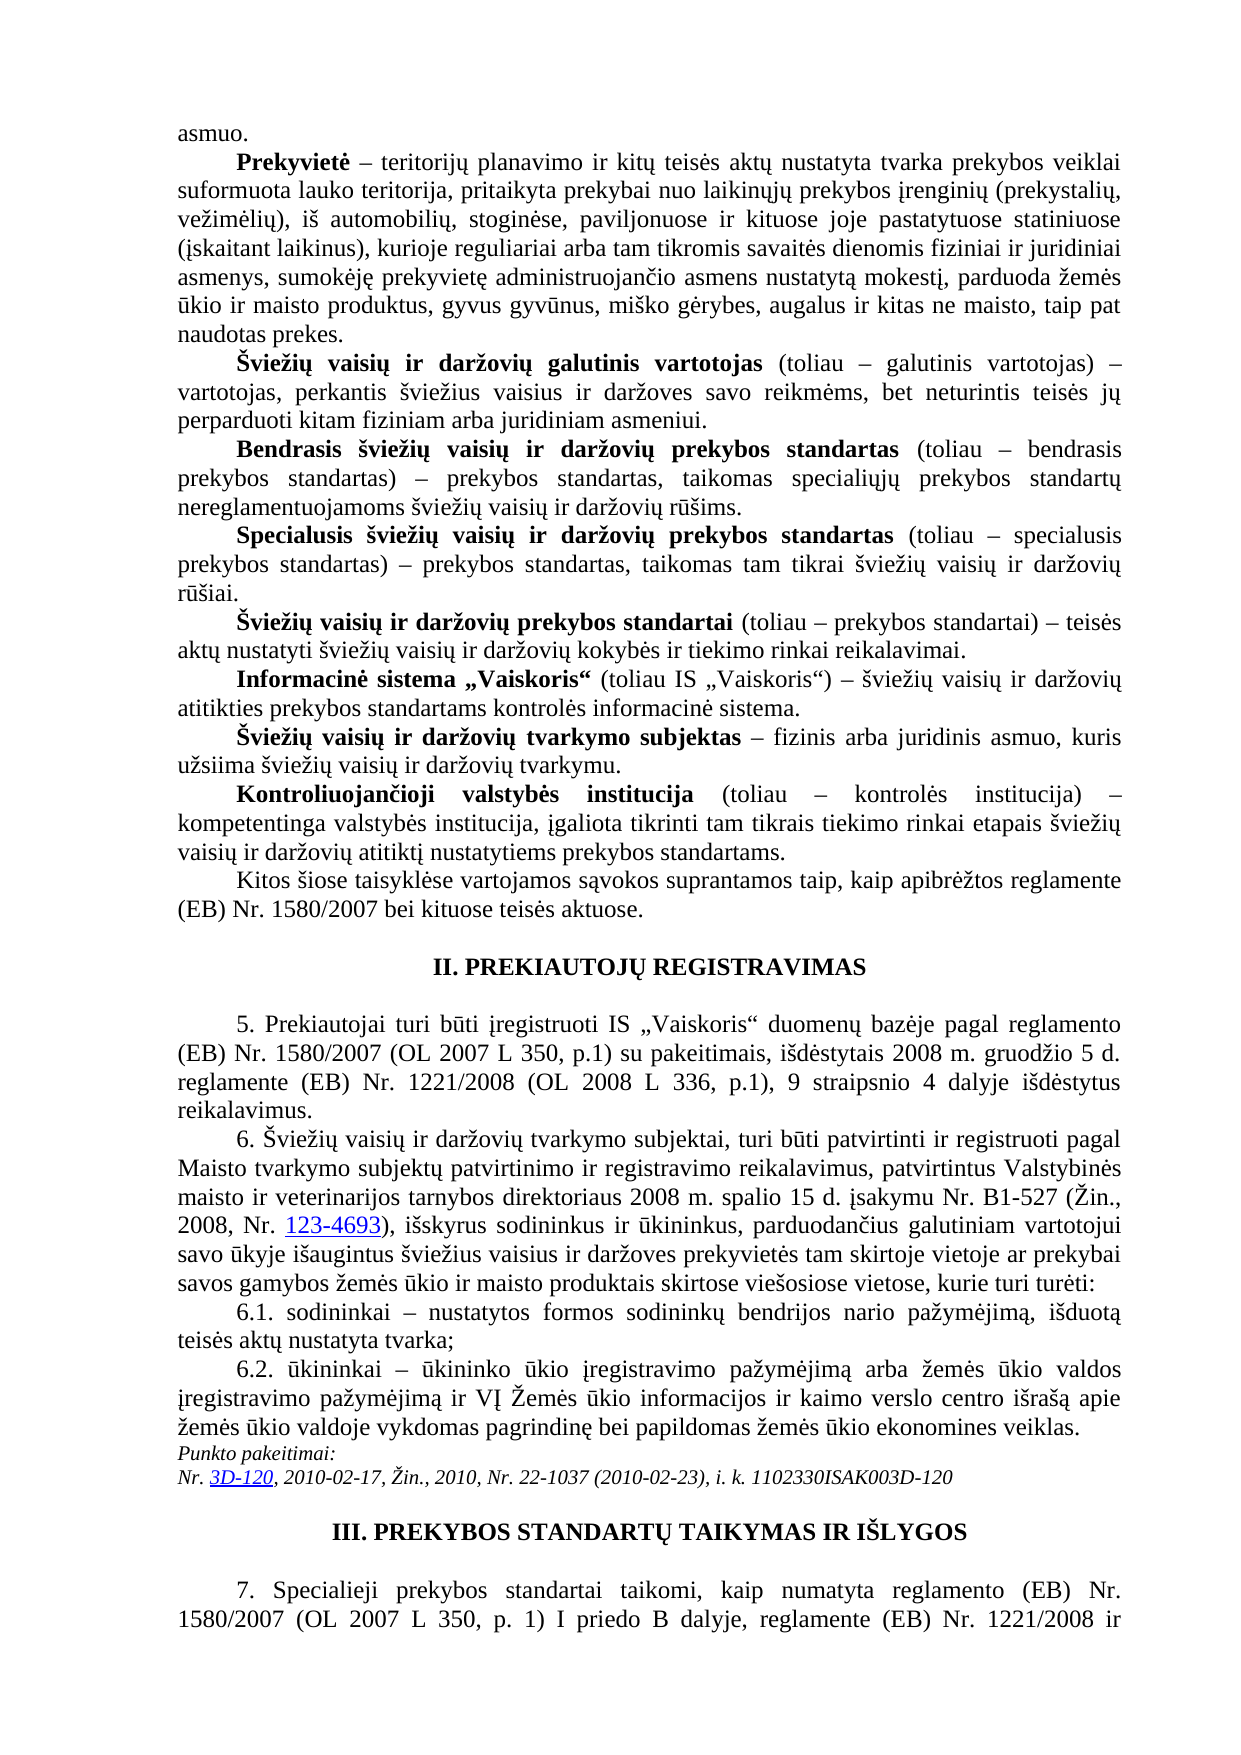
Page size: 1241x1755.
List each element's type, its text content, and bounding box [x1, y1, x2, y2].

text 5. Prekiautojai turi būti įregistruoti IS „Vaiskoris“ duomenų bazėje pagal reglamento (EB) Nr. 1580/2007 (OL 2007 L 350, p.1) su pakeitimais, išdėstytais 2008 m. gruodžio 5 d. reglamente (EB) Nr. 1221/2008 (OL 2008 L 336, p.1), 9 straipsnio 4 dalyje išdėstytus reikalavimus. [177, 1009, 1122, 1124]
text Kitos šiose taisyklėse vartojamos sąvokos suprantamos taip, kaip apibrėžtos reglamente (EB) Nr. 1580/2007 bei kituose teisės aktuose. [177, 866, 1122, 923]
text Kontroliuojančioji valstybės institucija (toliau – kontrolės institucija) – kompetentinga valstybės institucija, įgaliota tikrinti tam tikrais tiekimo rinkai etapais šviežių vaisių ir daržovių atitiktį nustatytiems prekybos standartams. [177, 779, 1122, 866]
text 6.1. sodininkai – nustatytos formos sodininkų bendrijos nario pažymėjimą, išduotą teisės aktų nustatyta tvarka; [177, 1297, 1122, 1354]
text Šviežių vaisių ir daržovių tvarkymo subjektas – fizinis arba juridinis asmuo, kuris užsiima šviežių vaisių ir daržovių tvarkymu. [177, 722, 1122, 779]
text Informacinė sistema „Vaiskoris“ (toliau IS „Vaiskoris“) – šviežių vaisių ir daržovių atitikties prekybos standartams kontrolės informacinė sistema. [177, 664, 1122, 722]
text Bendrasis šviežių vaisių ir daržovių prekybos standartas (toliau – bendrasis prekybos standartas) – prekybos standartas, taikomas specialiųjų prekybos standartų nereglamentuojamoms šviežių vaisių ir daržovių rūšims. [177, 434, 1122, 521]
text asmuo. [177, 118, 1122, 147]
text II. prekiautojų registravimas [177, 952, 1122, 981]
text Šviežių vaisių ir daržovių galutinis vartotojas (toliau – galutinis vartotojas) – vartotojas, perkantis šviežius vaisius ir daržoves savo reikmėms, bet neturintis teisės jų perparduoti kitam fiziniam arba juridiniam asmeniui. [177, 348, 1122, 434]
text 6.2. ūkininkai – ūkininko ūkio įregistravimo pažymėjimą arba žemės ūkio valdos įregistravimo pažymėjimą ir VĮ Žemės ūkio informacijos ir kaimo verslo centro išrašą apie žemės ūkio valdoje vykdomas pagrindinę bei papildomas žemės ūkio ekonomines veiklas. [177, 1354, 1122, 1441]
text 7. Specialieji prekybos standartai taikomi, kaip numatyta reglamento (EB) Nr. 1580/2007 (OL 2007 L 350, p. 1) I priedo B dalyje, reglamente (EB) Nr. 1221/2008 ir [177, 1575, 1122, 1632]
text Punkto pakeitimai: [177, 1441, 1122, 1465]
text Specialusis šviežių vaisių ir daržovių prekybos standartas (toliau – specialusis prekybos standartas) – prekybos standartas, taikomas tam tikrai šviežių vaisių ir daržovių rūšiai. [177, 521, 1122, 607]
text Nr. 3D-120, 2010-02-17, Žin., 2010, Nr. 22-1037 (2010-02-23), i. k. 1102330ISAK003D-120 [177, 1465, 1122, 1489]
text III. PREKYBOS STANDARTŲ TAIKYMAS IR IŠLYGOS [177, 1517, 1122, 1546]
text 6. Šviežių vaisių ir daržovių tvarkymo subjektai, turi būti patvirtinti ir registruoti pagal Maisto tvarkymo subjektų patvirtinimo ir registravimo reikalavimus, patvirtintus Valstybinės maisto ir veterinarijos tarnybos direktoriaus 2008 m. spalio 15 d. įsakymu Nr. B1-527 (Žin., 2008, Nr. 123-4693), išskyrus sodininkus ir ūkininkus, parduodančius galutiniam vartotojui savo ūkyje išaugintus šviežius vaisius ir daržoves prekyvietės tam skirtoje vietoje ar prekybai savos gamybos žemės ūkio ir maisto produktais skirtose viešosiose vietose, kurie turi turėti: [177, 1124, 1122, 1297]
text Šviežių vaisių ir daržovių prekybos standartai (toliau – prekybos standartai) – teisės aktų nustatyti šviežių vaisių ir daržovių kokybės ir tiekimo rinkai reikalavimai. [177, 607, 1122, 664]
text Prekyvietė – teritorijų planavimo ir kitų teisės aktų nustatyta tvarka prekybos veiklai suformuota lauko teritorija, pritaikyta prekybai nuo laikinųjų prekybos įrenginių (prekystalių, vežimėlių), iš automobilių, stoginėse, paviljonuose ir kituose joje pastatytuose statiniuose (įskaitant laikinus), kurioje reguliariai arba tam tikromis savaitės dienomis fiziniai ir juridiniai asmenys, sumokėję prekyvietę administruojančio asmens nustatytą mokestį, parduoda žemės ūkio ir maisto produktus, gyvus gyvūnus, miško gėrybes, augalus ir kitas ne maisto, taip pat naudotas prekes. [177, 147, 1122, 348]
